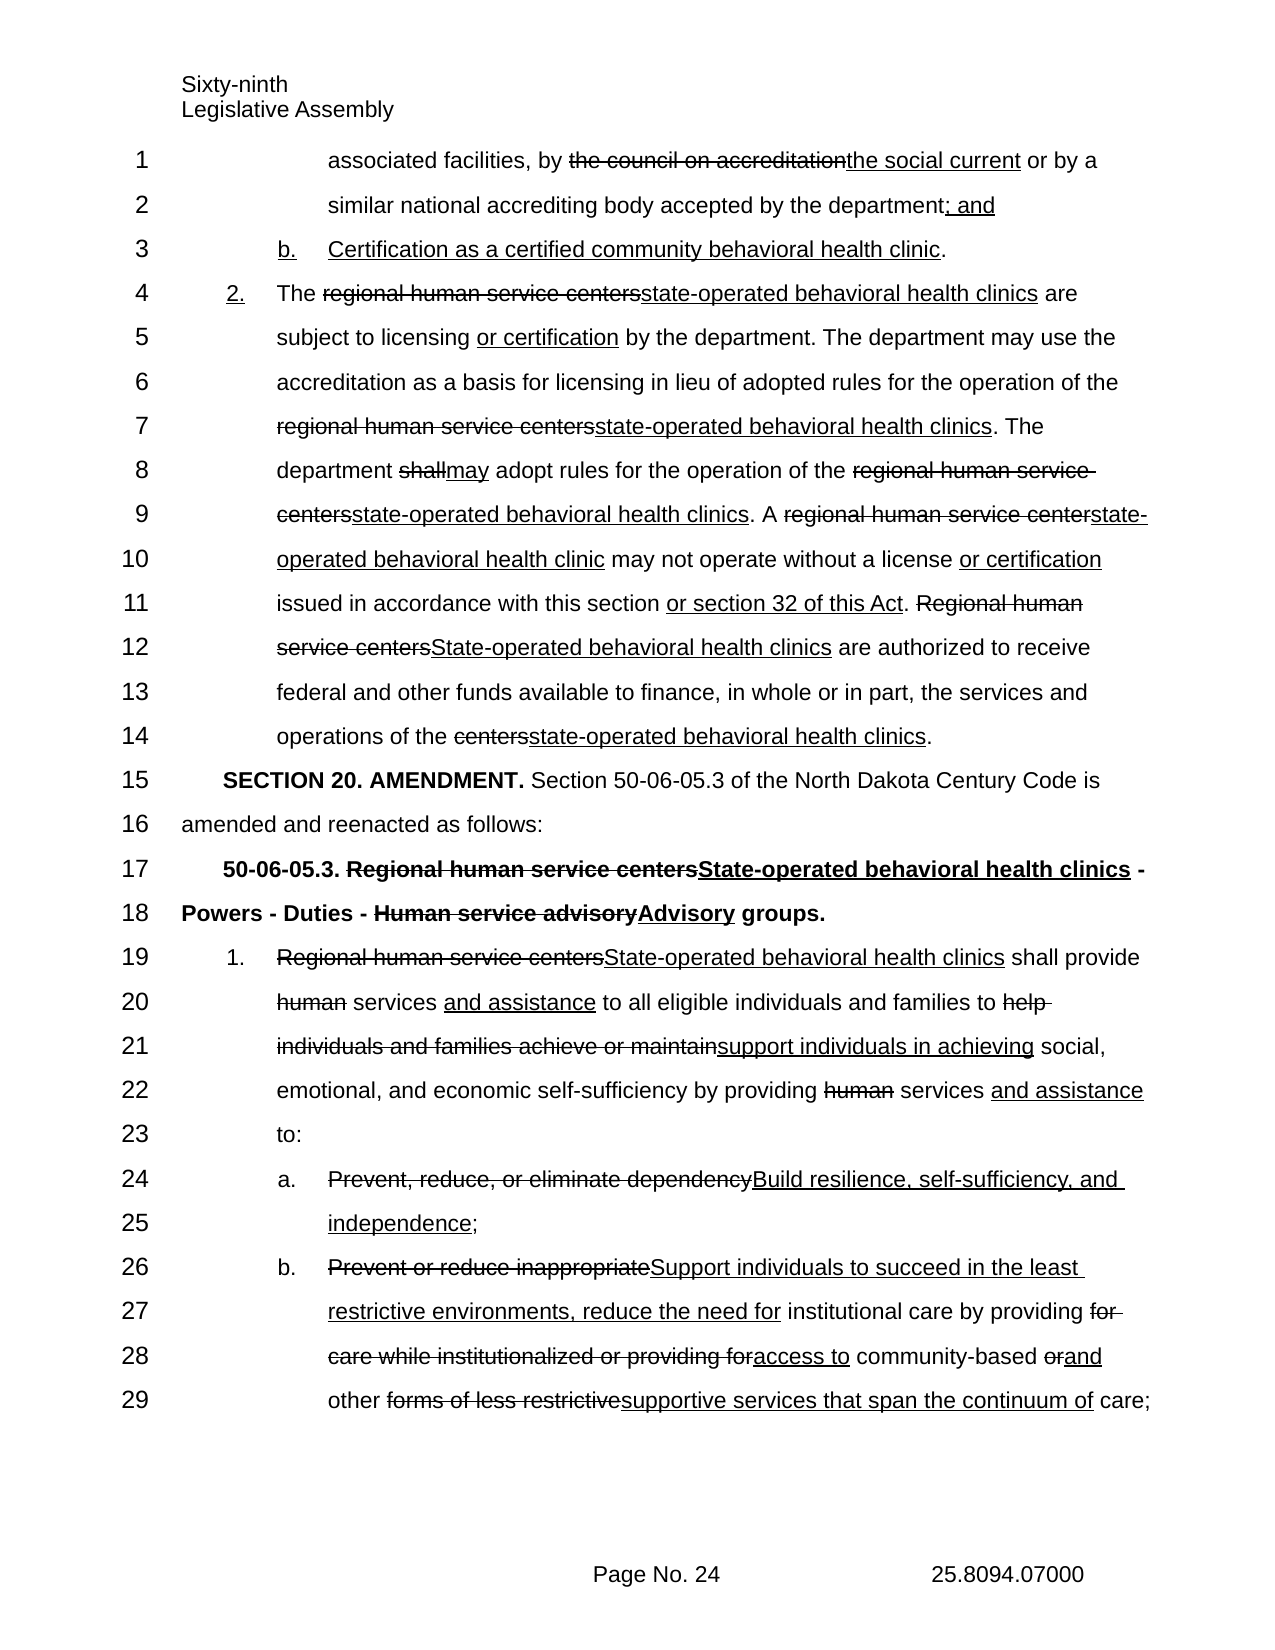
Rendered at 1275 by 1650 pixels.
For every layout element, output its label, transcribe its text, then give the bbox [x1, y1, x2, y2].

text 1. Regional human service centersState-operated behavioral health clinics shall provide human services and assistance to all eligible individuals and families to help individuals and families achieve or maintainsupport individuals in achieving social, emotional, and economic self‑sufficiency by providing human services and assistance to: [181, 930, 1154, 1152]
text SECTION 20. AMENDMENT. Section 50‑06‑05.3 of the North Dakota Century Code is amended and reenacted as follows: [181, 753, 1154, 842]
text 2. The regional human service centersstate-operated behavioral health clinics are subject to licensing or certification by the department. The department may use the accreditation as a basis for licensing in lieu of adopted rules for the operation of the regional human service centersstate‑operated behavioral health clinics. The department shallmay adopt rules for the operation of the regional human service centersstate-operated behavioral health clinics. A regional human service centerstate-operated behavioral health clinic may not operate without a license or certification issued in accordance with this section or section 32 of this Act. Regional human service centersState-operated behavioral health clinics are authorized to receive federal and other funds available to finance, in whole or in part, the services and operations of the centersstate-operated behavioral health clinics. [181, 266, 1154, 753]
text b. Certification as a certified community behavioral health clinic. [181, 222, 1154, 266]
text b. Prevent or reduce inappropriateSupport individuals to succeed in the least restrictive environments, reduce the need for institutional care by providing for care while institutionalized or providing foraccess to community‑based orand other forms of less restrictivesupportive services that span the continuum of care; [181, 1240, 1154, 1417]
text associated facilities, by the council on accreditationthe social current or by a similar national accrediting body accepted by the department; and [181, 133, 1154, 222]
text a. Prevent, reduce, or eliminate dependencyBuild resilience, self-sufficiency, and independence; [181, 1152, 1154, 1240]
subtitle 50‑06‑05.3. Regional human service centersState-operated behavioral health clinics ‑ Powers ‑ Duties ‑ Human service advisoryAdvisory groups. [181, 842, 1154, 930]
